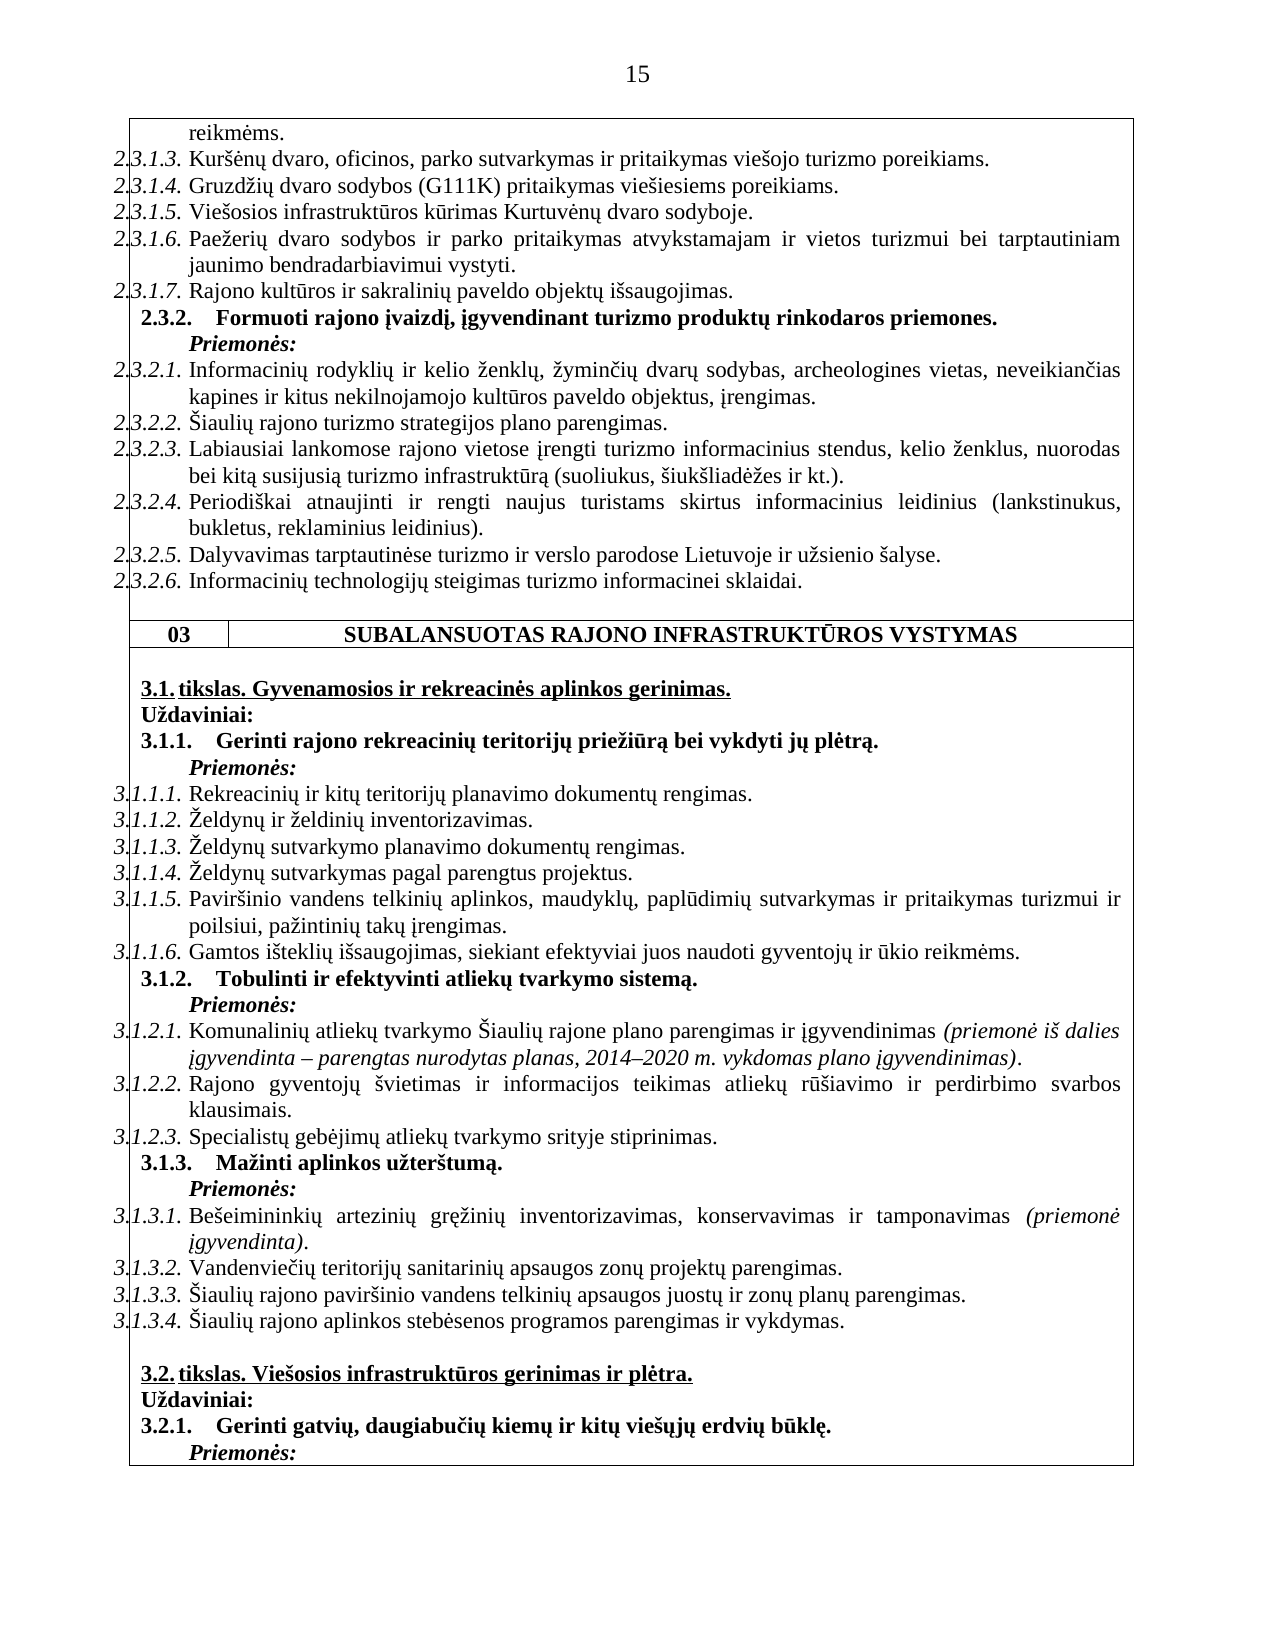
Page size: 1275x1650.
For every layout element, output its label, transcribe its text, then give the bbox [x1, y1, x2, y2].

table_cell 03 [130, 621, 228, 647]
table_cell SUBALANSUOTAS RAJONO INFRASTRUKTŪROS VYSTYMAS [229, 621, 1133, 647]
table_cell 2. 3. 3.1. tikslas. Gyvenamosios ir rekreacinės aplinkos gerinimas. Uždaviniai: 3.1.1. Gerinti rajono rekreacinių teritorijų priežiūrą bei vykdyti jų plėtrą. Priemonės: 3.1.1.1. Rekreacinių ir kitų teritorijų planavimo dokumentų rengimas. 3.1.1.2. Želdynų ir želdinių inventorizavimas. 3.1.1.3. Želdynų sutvarkymo planavimo dokumentų rengimas. 3.1.1.4. Želdynų sutvarkymas pagal parengtus projektus. 3.1.1.5. Paviršinio vandens telkinių aplinkos, maudyklų, paplūdimių sutvarkymas ir pritaikymas turizmui ir poilsiui, pažintinių takų įrengimas. 3.1.1.6. Gamtos išteklių išsaugojimas, siekiant efektyviai juos naudoti gyventojų ir ūkio reikmėms. 3.1.2. Tobulinti ir efektyvinti atliekų tvarkymo sistemą. Priemonės: 3.1.2.1. Komunalinių atliekų tvarkymo Šiaulių rajone plano parengimas ir įgyvendinimas (priemonė iš dalies įgyvendinta – parengtas nurodytas planas, 2014–2020 m. vykdomas plano įgyvendinimas). 3.1.2.2. Rajono gyventojų švietimas ir informacijos teikimas atliekų rūšiavimo ir perdirbimo svarbos klausimais. 3.1.2.3. Specialistų gebėjimų atliekų tvarkymo srityje stiprinimas. 3.1.3. Mažinti aplinkos užterštumą. Priemonės: 3.1.3.1. Bešeimininkių artezinių gręžinių inventorizavimas, konservavimas ir tamponavimas (priemonė įgyvendinta). 3.1.3.2. Vandenviečių teritorijų sanitarinių apsaugos zonų projektų parengimas. 3.1.3.3. Šiaulių rajono paviršinio vandens telkinių apsaugos juostų ir zonų planų parengimas. 3.1.3.4. Šiaulių rajono aplinkos stebėsenos programos parengimas ir vykdymas. 3.2. tikslas. Viešosios infrastruktūros gerinimas ir plėtra. Uždaviniai: 3.2.1. Gerinti gatvių, daugiabučių kiemų ir kitų viešųjų erdvių būklę. Priemonės: 3.2.1.1. Rajono gyvenviečių gatvių apšvietimo rekonstrukcija ir remontas. 3.2.1.2. Šiaulių rajono Kuršėnų miesto, miestelių ir kaimų gatvių infrastruktūros gerinimas. 3.2.1.3. Gyvenamosios ir bendruomeninės infrastruktūros gerinimas (kaimų ir miestelių bei Kuršėnų miesto viešųjų erdvių infrastruktūra). 3.2.1.4. Daugiabučių gyvenamųjų namų kvartalų (gyvenamoji aplinka) aplinkos gerinimas, sutvarkant apšvietimą, šaligatvius aikšteles, pėsčiųjų ir dviračių takus, privažiuojamuosius kelius. 3.2.2. Modernizuoti viešąją infrastruktūrą ir energetikos sistemas. Priemonės: 3.2.2.1. Esamų viešųjų pastatų modernizavimas ir pritaikymas kuriamam smulkiajam verslui (amatams), bendruomenės poreikiams ir (ar) socialinėms paslaugoms. 3.2.2.2. Viešosios, bendruomeninės, poilsio, laisvalaikio, kultūros infrastruktūros atnaujinimas ir plėtra. 3.2.2.3. Viešosios, bendruomeninės sporto infrastruktūros atnaujinimas ir plėtra. 3.2.2.4. Savivaldybei priklausančių pastatų modernizavimas ir plėtra. 3.2.2.5. Rajono katilinių, panaudojant atsinaujinančius energijos šaltinius bei mažinant aplinkos taršą ir šiluminės energijos kainą, rekonstrukcija. 3.2.3. Didinti vandentiekio ir vandenvalos paslaugų prieinamumą. Priemonės: 3.2.3.1. Vandens tiekimo, vandens gerinimo ir nuotekų tvarkymo sistemų plėtra. 3.2.3.2. Šiaulių rajono kaimų iki 500 gyventojų vandentvarkos sistemų analizė, plėtros ir finansinio plano parengimas. 3.2.3.3. Šiaulių rajono kaimų iki 500 gyventojų vandens tiekimo ir nuotekų surinkimo sistemų pertvarkymas, tobulinimas ir plėtra, vandens gerinimo įrenginių statyba. 3.2.3.4. Šiaulių rajono Kuršėnų miesto ir miestelių lietaus kanalizacijos tinklų įrengimas. 3.2.3.5. Vandens tiekimo ir nuotekų tvarkymo programos įgyvendinimas: nuotekų valymo įrenginių rekonstrukcija ir remontas. 3.2.3.6. Vandentiekio ir nuotekų tinklų inventorizacija. 3.2.4. Plėtoti transporto infrastruktūrą ir susisiekimo sistemą. Priemonės: 3.2.4.1. Rajono susisiekimo sistemos plano parengimas. 3.2.4.2. Rajono gyvenviečių gatvių ir vietinės reikšmės kelių inventorizacija. 3.2.5. Vykdyti teritorijų planavimo procedūras. Priemonės: 3.2.5.1. Gyvenamųjų teritorijų planavimas. 3.2.5.2. Viešųjų teritorijų planavimas. [130, 648, 1133, 1465]
table_cell 2.1. tikslas. Gerinti ekonominės veiklos sąlygas rajone. Uždaviniai: 2.1.1. Užtikrinti informacijos verslui sklaidą rajone. Priemonės: 2.1.1.1. Dalyvavimas nacionalinėse ir tarptautinėse parodose, mugėse, siekiant pristatyti Šiaulių rajono verslą, verslo plėtojimo ir investavimo į Šiaulių rajoną galimybes. 2.1.1.2. SVV atstovų konsultavimas verslo plėtros klausimais. 2.1.1.3. Asmenų, ketinančių pradėti verslą, konsultavimas. 2.1.1.4. Informacijos verslo plėtros klausimais sklaida. 2.1.2. Skatinti SVV atstovų kvalifikacijos kėlimą. Priemonės: 2.1.2.1. Individualių ir smulkaus verslo įmonių savininkų (darbuotojų) gebėjimų projektų rengimo, valdymo, ES paramos panaudojimo srityse, didinimas. 2.1.2.2. Projektų, didinančių individualių ir smulkaus verslo įmonių personalo kvalifikaciją, rengimas ir įgyvendinimas. 2.1.2.3. Mokymų rajono kaimiškų vietovių gyventojams ir jaunimui organizavimas, skatinant jų verslumą ir alternatyvias veiklas kaime. 2.1.3. Didinti verslo aplinkos konkurencingumą, formuojant tam reikiamą infrastruktūrą. Priemonės: 2.1.3.1. Mokesčių lengvatų suteikimas, mokesčių lengvatų sistemos stabilumo užtikrinimas. 2.1.3.2. Pramoninių zonų plėtra. 2.1.3.3. Bendradarbiavimas su mokslo įstaigomis. 2.1.4. Gerinti rajono valdymą, didinti viešojo sektoriaus darbuotojų gebėjimus. Priemonės: 2.1.4.1. Administracinių gebėjimų stiprinimas (kvalifikacijos tobulinimas) Šiaulių rajono savivaldybėje (administracijos skyriuose, tarnybose). 2.1.4.2. Administracinių gebėjimų stiprinimas (kvalifikacijos tobulinimas) Šiaulių rajono savivaldybėje (įstaigų, kurių steigėjas yra rajono taryba, darbuotojai). 2.1.4.3. Kultūros centro ir jo filialų vadovų bei kultūros ir meno darbuotojų atestacijos programos vykdymas. 2.1.4.4. Švietimo valdymo sistemos, užtikrinančios švietimo specialistų kompetencijų tobulinimo bei vertinimo poreikius, plėtojimas. 2.1.4.5. Švietimo įstaigų pedagogų ir vadovų atestacijos programos vykdymas. 2.1.4.6. „Vieno langelio“ principu veikiančių viešųjų paslaugų diegimas (priemonė įgyvendinta). 2.1.4.7. Informacinė visuomenė visiems: interaktyvios viešosios paslaugos „E-demokratija“ (priemonė įgyvendinta). 2.1.4.8. Informacinė visuomenė visiems: elektroninės sveikatos paslaugos (E-sveikata). 2.1.4.9. Šiaulių rajono savivaldybės veiklos ir valdymo sistemų tobulinimas. 2.1.4.10. Šiaulių rajono savivaldybės strateginių dokumentų rengimas. 2.2. tikslas. Sudaryti palankias sąlygas žemės ūkio plėtrai. Uždaviniai: 2.2.1. Didinti ūkininkų veiklos galimybes, gerinant kvalifikacijos kėlimo ir aktualios informacijos prieinamumą. Priemonės: 2.2.1.1. Ūkininkų konsultavimas ir rėmimas, siekiant efektyvaus ES paramos įsisavinimo. 2.2.1.2. Ūkininkų kompetencijų (gebėjimų) plėtra. 2.2.1.3. Finansinės paramos teikimas specializuotiems ūkiams (reklamos išlaidų kompensavimas). 2.2.2. Sudaryti sąlygas ūkininkavimo plėtrai. Priemonės: 2.2.2.1. Mokymų ekologiško ūkininkavimo tema organizavimas. 2.2.2.2. Informacijos sklaida, siekiant padėti ekologiškų ūkių savininkams realizuoti savo produkciją Šiaulių rajono, miesto ir kitų rajonų parduotuvėse ir turguose. 2.2.2.3. Finansinės paramos teikimas sertifikuojant ekologiškus ūkius. 2.2.2.4. Melioracijos statinių rekonstravimas. 2.3. tikslas. Didinti rajono turizmo potencialą. Uždaviniai: 2.3.1. Gerinti turizmo infrastruktūrą, kompleksiškai tvarkyti paveldo objektus. Priemonės: 2.3.1.1. Dargaičių etnografinio kaimo (kaimui inicijuota urbanistinės vietovės suteikimo procedūra) ilgalaikės išsaugojimo programos įgyvendinimas. 2.3.1.2. Jurgaičių, Domantų piliakalnio (Kryžių kalno) priežiūra ir pritaikymas maldininkų ir turizmo reikmėms. 2.3.1.3. Kuršėnų dvaro, oficinos, parko sutvarkymas ir pritaikymas viešojo turizmo poreikiams. 2.3.1.4. Gruzdžių dvaro sodybos (G111K) pritaikymas viešiesiems poreikiams. 2.3.1.5. Viešosios infrastruktūros kūrimas Kurtuvėnų dvaro sodyboje. 2.3.1.6. Paežerių dvaro sodybos ir parko pritaikymas atvykstamajam ir vietos turizmui bei tarptautiniam jaunimo bendradarbiavimui vystyti. 2.3.1.7. Rajono kultūros ir sakralinių paveldo objektų išsaugojimas. 2.3.2. Formuoti rajono įvaizdį, įgyvendinant turizmo produktų rinkodaros priemones. Priemonės: 2.3.2.1. Informacinių rodyklių ir kelio ženklų, žyminčių dvarų sodybas, archeologines vietas, neveikiančias kapines ir kitus nekilnojamojo kultūros paveldo objektus, įrengimas. 2.3.2.2. Šiaulių rajono turizmo strategijos plano parengimas. 2.3.2.3. Labiausiai lankomose rajono vietose įrengti turizmo informacinius stendus, kelio ženklus, nuorodas bei kitą susijusią turizmo infrastruktūrą (suoliukus, šiukšliadėžes ir kt.). 2.3.2.4. Periodiškai atnaujinti ir rengti naujus turistams skirtus informacinius leidinius (lankstinukus, bukletus, reklaminius leidinius). 2.3.2.5. Dalyvavimas tarptautinėse turizmo ir verslo parodose Lietuvoje ir užsienio šalyse. 2.3.2.6. Informacinių technologijų steigimas turizmo informacinei sklaidai. [130, 119, 1133, 620]
